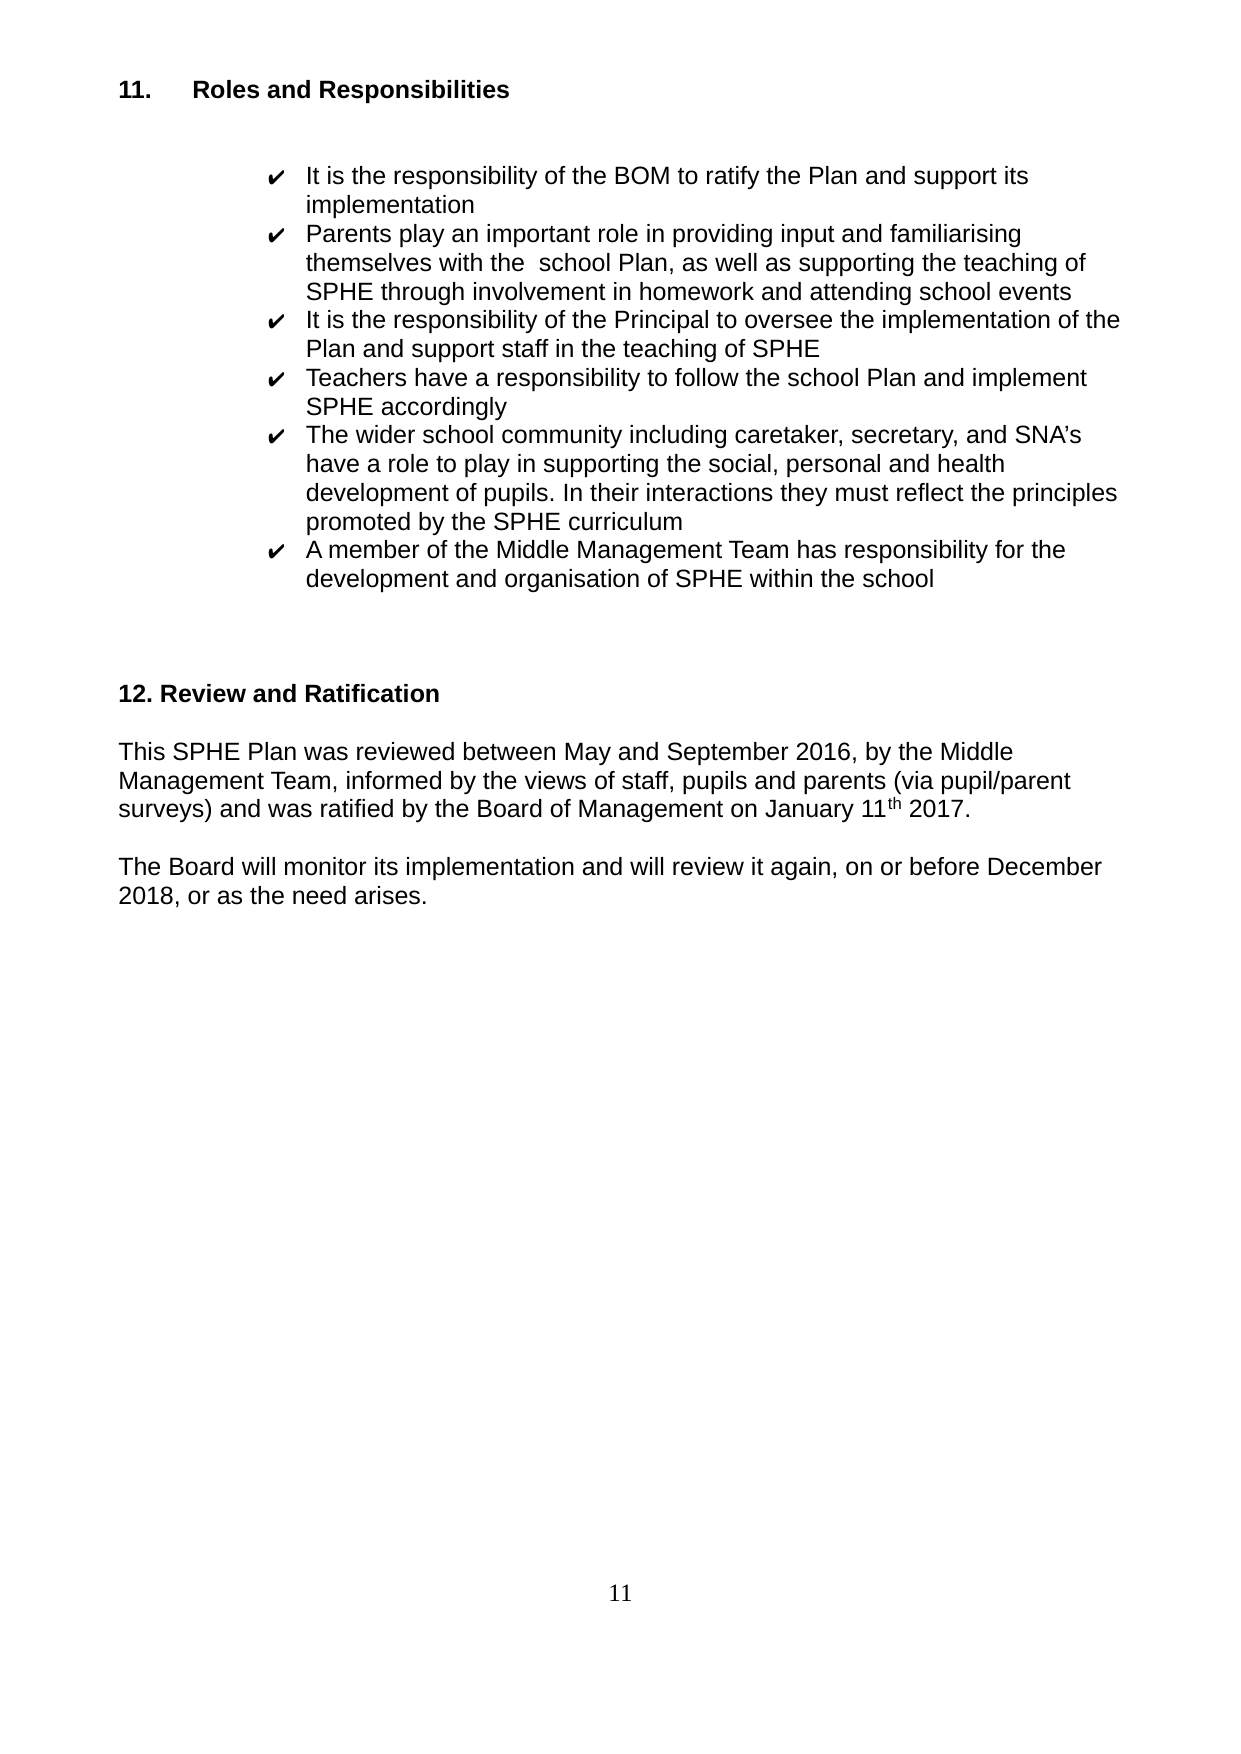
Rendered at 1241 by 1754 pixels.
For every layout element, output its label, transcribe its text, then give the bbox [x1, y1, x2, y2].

list Parents play an important role in providing input and familiarising themselves with the school Plan, as well as supporting the teaching of SPHE through involvement in homework and attending school events [268, 219, 1122, 305]
list A member of the Middle Management Team has responsibility for the development and organisation of SPHE within the school [268, 536, 1122, 593]
text 12. Review and Ratification [118, 679, 1122, 708]
text This SPHE Plan was reviewed between May and September 2016, by the Middle Management Team, informed by the views of staff, pupils and parents (via pupil/parent surveys) and was ratified by the Board of Management on January 11th 2017. [118, 737, 1122, 823]
text 11. Roles and Responsibilities [118, 75, 1122, 104]
list It is the responsibility of the Principal to oversee the implementation of the Plan and support staff in the teaching of SPHE [268, 305, 1122, 363]
list Teachers have a responsibility to follow the school Plan and implement SPHE accordingly [268, 363, 1122, 420]
list It is the responsibility of the BOM to ratify the Plan and support its implementation [268, 161, 1122, 219]
list The wider school community including caretaker, secretary, and SNA’s have a role to play in supporting the social, personal and health development of pupils. In their interactions they must reflect the principles promoted by the SPHE curriculum [268, 420, 1122, 536]
text The Board will monitor its implementation and will review it again, on or before December 2018, or as the need arises. [118, 852, 1122, 909]
